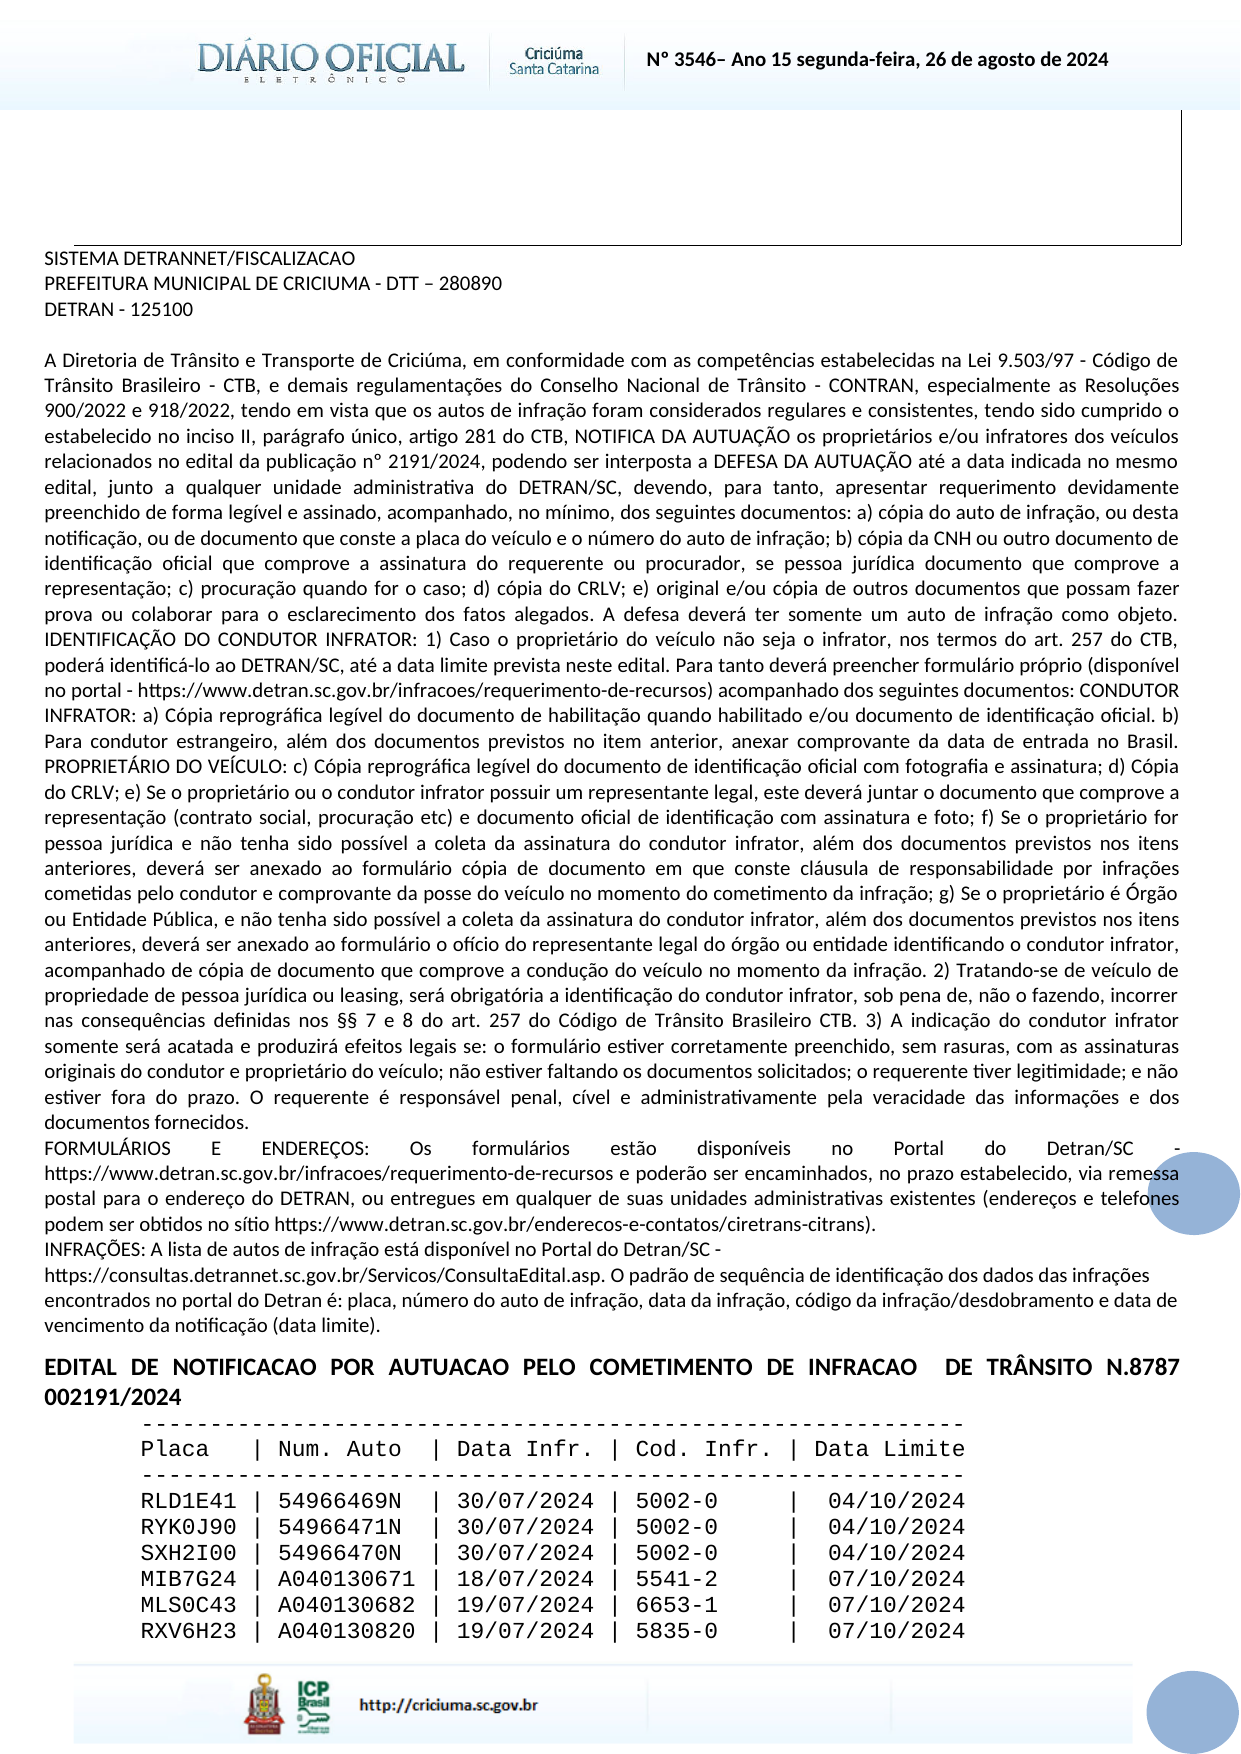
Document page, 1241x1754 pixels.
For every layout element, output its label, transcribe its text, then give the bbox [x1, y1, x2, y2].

text FORMULÁRIOS E ENDEREÇOS: Os formulários estão disponíveis no Portal do Detran/SC - https://www.detran.sc.gov.br/infracoes/requerimento-de-recursos e poderão ser encaminhados, no prazo estabelecido, via remessa postal para o endereço do DETRAN, ou entregues em qualquer de suas unidades administrativas existentes (endereços e telefones podem ser obtidos no sítio https://www.detran.sc.gov.br/enderecos-e-contatos/ciretrans-citrans). [44, 1135, 1181, 1236]
text MIB7G24 | A040130671 | 18/07/2024 | 5541-2 | 07/10/2024 [44, 1567, 1181, 1593]
text RLD1E41 | 54966469N | 30/07/2024 | 5002-0 | 04/10/2024 [44, 1490, 1181, 1516]
text EDITAL DE NOTIFICACAO POR AUTUACAO PELO COMETIMENTO DE INFRACAO DE TRÂNSITO N.8787 002191/2024 [44, 1351, 1181, 1412]
text RXV6H23 | A040130820 | 19/07/2024 | 5835-0 | 07/10/2024 [44, 1619, 1181, 1645]
text DETRAN - 125100 [44, 296, 1181, 321]
text PREFEITURA MUNICIPAL DE CRICIUMA - DTT – 280890 [44, 271, 1181, 296]
text INFRAÇÕES: A lista de autos de infração está disponível no Portal do Detran/SC - https://consultas.detrannet.sc.gov.br/Servicos/ConsultaEdital.asp. O padrão de sequência de identificação dos dados das infrações encontrados no portal do Detran é: placa, número do auto de infração, data da infração, código da infração/desdobramento e data de vencimento da notificação (data limite). [44, 1236, 1181, 1338]
text RYK0J90 | 54966471N | 30/07/2024 | 5002-0 | 04/10/2024 [44, 1516, 1181, 1542]
text MLS0C43 | A040130682 | 19/07/2024 | 6653-1 | 07/10/2024 [44, 1593, 1181, 1619]
text ------------------------------------------------------------ [44, 1412, 1181, 1438]
text A Diretoria de Trânsito e Transporte de Criciúma, em conformidade com as competências estabelecidas na Lei 9.503/97 - Código de Trânsito Brasileiro - CTB, e demais regulamentações do Conselho Nacional de Trânsito - CONTRAN, especialmente as Resoluções 900/2022 e 918/2022, tendo em vista que os autos de infração foram considerados regulares e consistentes, tendo sido cumprido o estabelecido no inciso II, parágrafo único, artigo 281 do CTB, NOTIFICA DA AUTUAÇÃO os proprietários e/ou infratores dos veículos relacionados no edital da publicação nº 2191/2024, podendo ser interposta a DEFESA DA AUTUAÇÃO até a data indicada no mesmo edital, junto a qualquer unidade administrativa do DETRAN/SC, devendo, para tanto, apresentar requerimento devidamente preenchido de forma legível e assinado, acompanhado, no mínimo, dos seguintes documentos: a) cópia do auto de infração, ou desta notificação, ou de documento que conste a placa do veículo e o número do auto de infração; b) cópia da CNH ou outro documento de identificação oficial que comprove a assinatura do requerente ou procurador, se pessoa jurídica documento que comprove a representação; c) procuração quando for o caso; d) cópia do CRLV; e) original e/ou cópia de outros documentos que possam fazer prova ou colaborar para o esclarecimento dos fatos alegados. A defesa deverá ter somente um auto de infração como objeto. IDENTIFICAÇÃO DO CONDUTOR INFRATOR: 1) Caso o proprietário do veículo não seja o infrator, nos termos do art. 257 do CTB, poderá identificá-lo ao DETRAN/SC, até a data limite prevista neste edital. Para tanto deverá preencher formulário próprio (disponível no portal - https://www.detran.sc.gov.br/infracoes/requerimento-de-recursos) acompanhado dos seguintes documentos: CONDUTOR INFRATOR: a) Cópia reprográfica legível do documento de habilitação quando habilitado e/ou documento de identificação oficial. b) Para condutor estrangeiro, além dos documentos previstos no item anterior, anexar comprovante da data de entrada no Brasil. PROPRIETÁRIO DO VEÍCULO: c) Cópia reprográfica legível do documento de identificação oficial com fotografia e assinatura; d) Cópia do CRLV; e) Se o proprietário ou o condutor infrator possuir um representante legal, este deverá juntar o documento que comprove a representação (contrato social, procuração etc) e documento oficial de identificação com assinatura e foto; f) Se o proprietário for pessoa jurídica e não tenha sido possível a coleta da assinatura do condutor infrator, além dos documentos previstos nos itens anteriores, deverá ser anexado ao formulário cópia de documento em que conste cláusula de responsabilidade por infrações cometidas pelo condutor e comprovante da posse do veículo no momento do cometimento da infração; g) Se o proprietário é Órgão ou Entidade Pública, e não tenha sido possível a coleta da assinatura do condutor infrator, além dos documentos previstos nos itens anteriores, deverá ser anexado ao formulário o ofício do representante legal do órgão ou entidade identificando o condutor infrator, acompanhado de cópia de documento que comprove a condução do veículo no momento da infração. 2) Tratando-se de veículo de propriedade de pessoa jurídica ou leasing, será obrigatória a identificação do condutor infrator, sob pena de, não o fazendo, incorrer nas consequências definidas nos §§ 7 e 8 do art. 257 do Código de Trânsito Brasileiro CTB. 3) A indicação do condutor infrator somente será acatada e produzirá efeitos legais se: o formulário estiver corretamente preenchido, sem rasuras, com as assinaturas originais do condutor e proprietário do veículo; não estiver faltando os documentos solicitados; o requerente tiver legitimidade; e não estiver fora do prazo. O requerente é responsável penal, cível e administrativamente pela veracidade das informações e dos documentos fornecidos. [44, 347, 1181, 1135]
text Placa | Num. Auto | Data Infr. | Cod. Infr. | Data Limite [44, 1438, 1181, 1464]
text SXH2I00 | 54966470N | 30/07/2024 | 5002-0 | 04/10/2024 [44, 1542, 1181, 1567]
text SISTEMA DETRANNET/FISCALIZACAO [44, 245, 1181, 271]
text ------------------------------------------------------------ [44, 1464, 1181, 1490]
